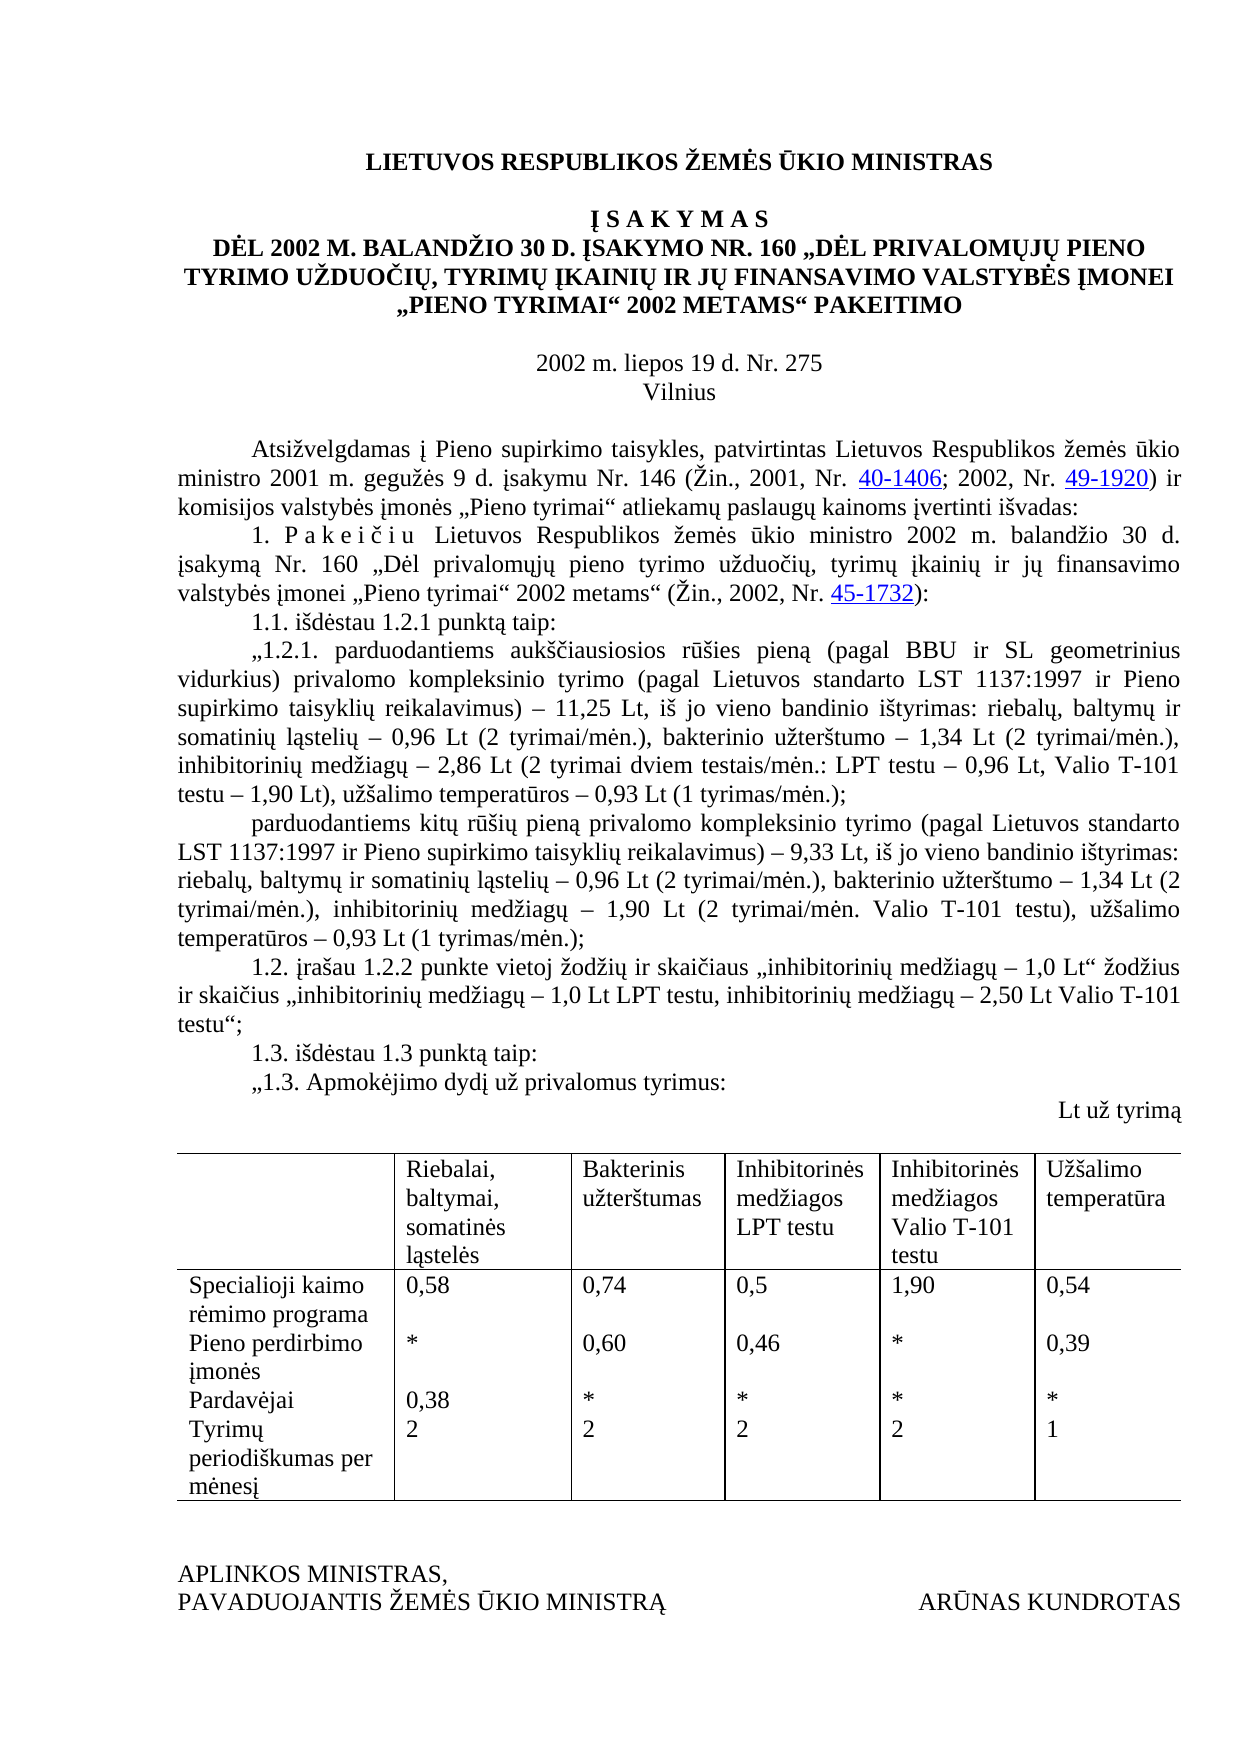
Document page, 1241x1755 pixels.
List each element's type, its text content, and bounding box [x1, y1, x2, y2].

table_cell 0,5 [726, 1270, 879, 1328]
text PAVADUOJANTIS ŽEMĖS ŪKIO MINISTRĄ ARŪNAS KUNDROTAS [177, 1587, 1181, 1616]
table_cell * [395, 1328, 571, 1385]
table_cell 1,90 [881, 1270, 1034, 1328]
table_header Bakterinis užterštumas [572, 1154, 724, 1269]
table_cell 0,58 [395, 1270, 571, 1328]
table_cell 0,46 [726, 1328, 879, 1385]
text „1.3. Apmokėjimo dydį už privalomus tyrimus: [177, 1067, 1181, 1096]
text LIETUVOS RESPUBLIKOS ŽEMĖS ŪKIO MINISTRAS [177, 147, 1181, 176]
table_cell 2 [572, 1414, 724, 1500]
text DĖL 2002 M. BALANDŽIO 30 D. ĮSAKYMO NR. 160 „DĖL PRIVALOMŲJŲ PIENO TYRIMO UŽDUOČIŲ, TYRIMŲ ĮKAINIŲ IR JŲ FINANSAVIMO VALSTYBĖS ĮMONEI „PIENO TYRIMAI“ 2002 METAMS“ PAKEITIMO [177, 233, 1181, 319]
text Lt už tyrimą [177, 1096, 1181, 1124]
table_cell 2 [395, 1414, 571, 1500]
table_cell * [726, 1385, 879, 1414]
text 2002 m. liepos 19 d. Nr. 275 [177, 348, 1181, 377]
table_cell 1 [1036, 1414, 1181, 1500]
text 1.3. išdėstau 1.3 punktą taip: [177, 1038, 1181, 1067]
table_cell 2 [726, 1414, 879, 1500]
text Atsižvelgdamas į Pieno supirkimo taisykles, patvirtintas Lietuvos Respublikos žemės ūkio ministro 2001 m. gegužės 9 d. įsakymu Nr. 146 (Žin., 2001, Nr. 40-1406; 2002, Nr. 49-1920) ir komisijos valstybės įmonės „Pieno tyrimai“ atliekamų paslaugų kainoms įvertinti išvadas: [177, 434, 1181, 521]
table_cell 0,60 [572, 1328, 724, 1385]
text Į S A K Y M A S [177, 204, 1181, 233]
table_cell 0,54 [1036, 1270, 1181, 1328]
table_cell * [572, 1385, 724, 1414]
table_cell 0,38 [395, 1385, 571, 1414]
text 1.2. įrašau 1.2.2 punkte vietoj žodžių ir skaičiaus „inhibitorinių medžiagų – 1,0 Lt“ žodžius ir skaičius „inhibitorinių medžiagų – 1,0 Lt LPT testu, inhibitorinių medžiagų – 2,50 Lt Valio T-101 testu“; [177, 952, 1181, 1038]
table_cell Tyrimų periodiškumas per mėnesį [177, 1414, 394, 1500]
text 1.1. išdėstau 1.2.1 punktą taip: [177, 607, 1181, 636]
table_header Užšalimo temperatūra [1036, 1154, 1181, 1269]
text „1.2.1. parduodantiems aukščiausiosios rūšies pieną (pagal BBU ir SL geometrinius vidurkius) privalomo kompleksinio tyrimo (pagal Lietuvos standarto LST 1137:1997 ir Pieno supirkimo taisyklių reikalavimus) – 11,25 Lt, iš jo vieno bandinio ištyrimas: riebalų, baltymų ir somatinių ląstelių – 0,96 Lt (2 tyrimai/mėn.), bakterinio užterštumo – 1,34 Lt (2 tyrimai/mėn.), inhibitorinių medžiagų – 2,86 Lt (2 tyrimai dviem testais/mėn.: LPT testu – 0,96 Lt, Valio T-101 testu – 1,90 Lt), užšalimo temperatūros – 0,93 Lt (1 tyrimas/mėn.); [177, 636, 1181, 808]
table_cell 2 [881, 1414, 1034, 1500]
table_cell * [881, 1385, 1034, 1414]
table_header [177, 1154, 394, 1269]
text Vilnius [177, 377, 1181, 406]
table_cell * [1036, 1385, 1181, 1414]
text parduodantiems kitų rūšių pieną privalomo kompleksinio tyrimo (pagal Lietuvos standarto LST 1137:1997 ir Pieno supirkimo taisyklių reikalavimus) – 9,33 Lt, iš jo vieno bandinio ištyrimas: riebalų, baltymų ir somatinių ląstelių – 0,96 Lt (2 tyrimai/mėn.), bakterinio užterštumo – 1,34 Lt (2 tyrimai/mėn.), inhibitorinių medžiagų – 1,90 Lt (2 tyrimai/mėn. Valio T-101 testu), užšalimo temperatūros – 0,93 Lt (1 tyrimas/mėn.); [177, 808, 1181, 952]
table_cell Specialioji kaimo rėmimo programa [177, 1270, 394, 1328]
table_cell Pieno perdirbimo įmonės [177, 1328, 394, 1385]
table_cell * [881, 1328, 1034, 1385]
table_header Riebalai, baltymai, somatinės ląstelės [395, 1154, 571, 1269]
table_cell Pardavėjai [177, 1385, 394, 1414]
table_header Inhibitorinės medžiagos Valio T-101 testu [881, 1154, 1034, 1269]
table_cell 0,74 [572, 1270, 724, 1328]
text APLINKOS MINISTRAS, [177, 1559, 1181, 1587]
table_cell 0,39 [1036, 1328, 1181, 1385]
table_header Inhibitorinės medžiagos LPT testu [726, 1154, 879, 1269]
text 1. Pakeičiu Lietuvos Respublikos žemės ūkio ministro 2002 m. balandžio 30 d. įsakymą Nr. 160 „Dėl privalomųjų pieno tyrimo užduočių, tyrimų įkainių ir jų finansavimo valstybės įmonei „Pieno tyrimai“ 2002 metams“ (Žin., 2002, Nr. 45-1732): [177, 521, 1181, 607]
